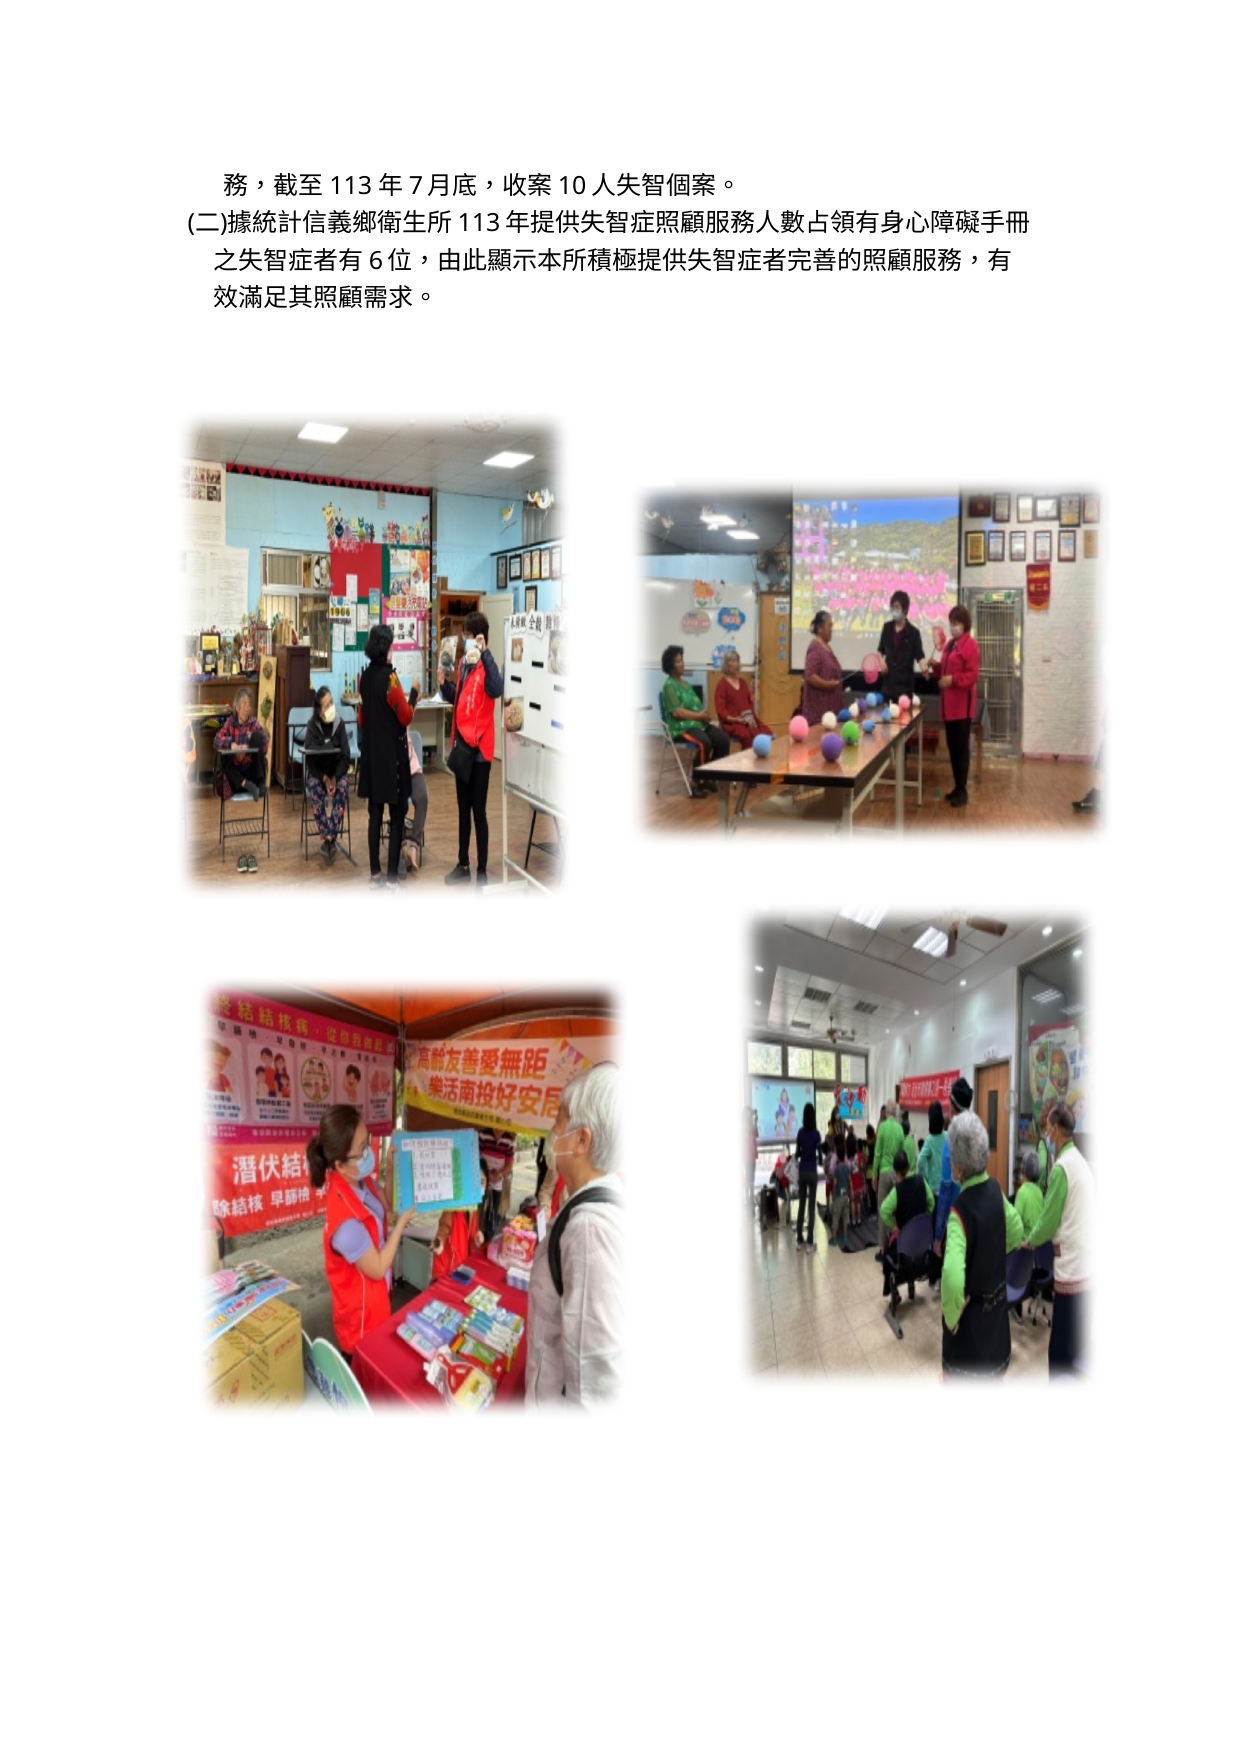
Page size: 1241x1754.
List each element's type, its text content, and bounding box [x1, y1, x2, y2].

picture [225, 1004, 600, 1391]
text 務，截至 113 年7月底，收案10人失智個案。 [217, 164, 1053, 202]
picture [764, 930, 1070, 1363]
picture [657, 504, 1084, 819]
picture [205, 438, 543, 872]
text (二)據統計信義鄉衛生所113年提供失智症照顧服務人數占領有身心障礙手冊 [187, 202, 1053, 239]
text 效滿足其照顧需求。 [187, 277, 1053, 314]
text 之失智症者有6位，由此顯示本所積極提供失智症者完善的照顧服務，有 [187, 239, 1053, 277]
